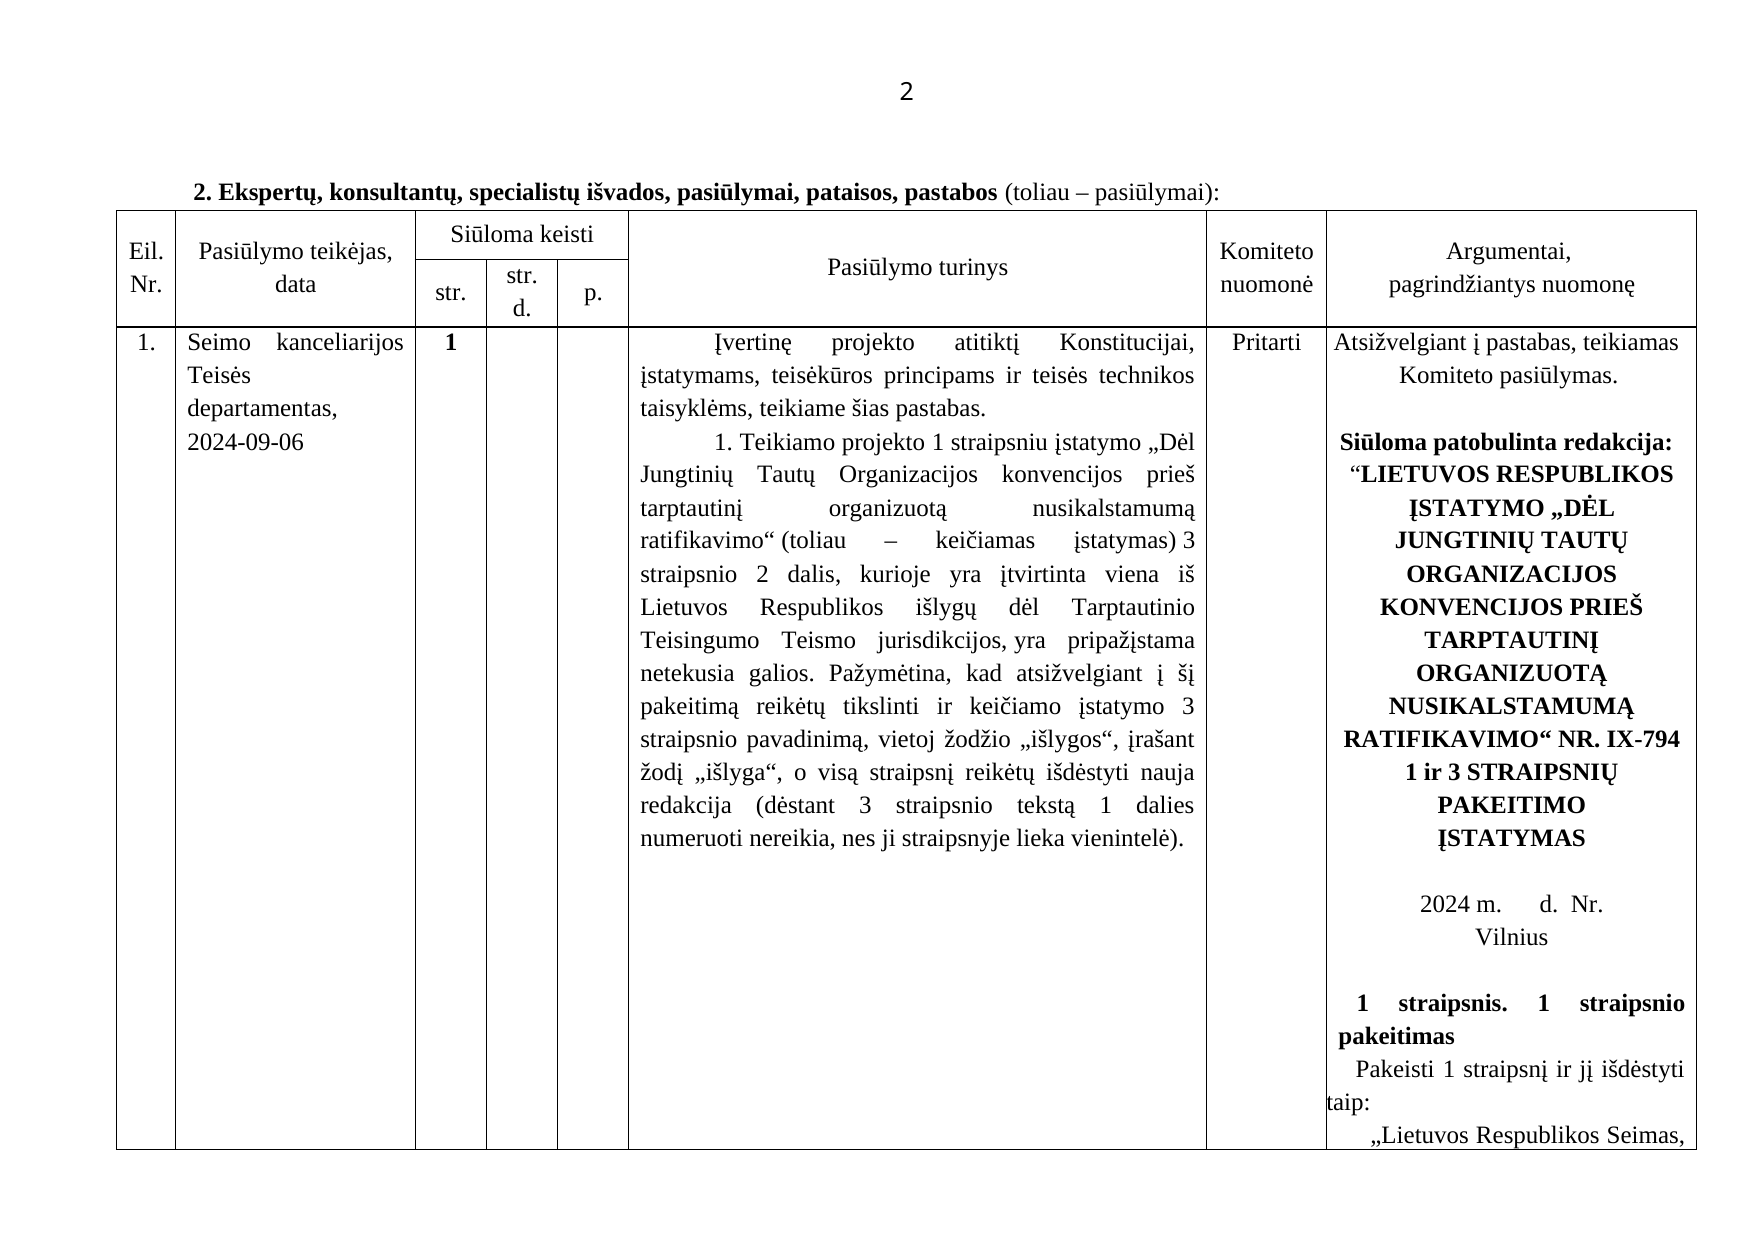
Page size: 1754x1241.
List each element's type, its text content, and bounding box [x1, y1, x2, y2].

table_header Pasiūlymo teikėjas, data [176, 211, 415, 326]
table_cell [487, 328, 557, 1149]
table_cell [558, 328, 628, 1149]
table_cell 1 [416, 328, 486, 1149]
table_cell str. d. [487, 260, 557, 326]
table_cell Įvertinę projekto atitiktį Konstitucijai, įstatymams, teisėkūros principams ir teisės technikos taisyklėms, teikiame šias pastabas. 1. Teikiamo projekto 1 straipsniu įstatymo „Dėl Jungtinių Tautų Organizacijos konvencijos prieš tarptautinį organizuotą nusikalstamumą ratifikavimo“ (toliau – keičiamas įstatymas) 3 straipsnio 2 dalis, kurioje yra įtvirtinta viena iš Lietuvos Respublikos išlygų dėl Tarptautinio Teisingumo Teismo jurisdikcijos, yra pripažįstama netekusia galios. Pažymėtina, kad atsižvelgiant į šį pakeitimą reikėtų tikslinti ir keičiamo įstatymo 3 straipsnio pavadinimą, vietoj žodžio „išlygos“, įrašant žodį „išlyga“, o visą straipsnį reikėtų išdėstyti nauja redakcija (dėstant 3 straipsnio tekstą 1 dalies numeruoti nereikia, nes ji straipsnyje lieka vienintelė). [629, 328, 1206, 1149]
table_cell Seimo kanceliarijos Teisės departamentas, 2024-09-06 [176, 328, 415, 1149]
subtitle 2. Ekspertų, konsultantų, specialistų išvados, pasiūlymai, pataisos, pastabos (toliau – pasiūlymai): [118, 177, 1695, 206]
table_header Argumentai, pagrindžiantys nuomonę [1327, 211, 1696, 326]
table_cell Atsižvelgiant į pastabas, teikiamas Komiteto pasiūlymas. Siūloma patobulinta redakcija: “LIETUVOS RESPUBLIKOS ĮSTATYMO „DĖL JUNGTINIŲ TAUTŲ ORGANIZACIJOS KONVENCIJOS PRIEŠ TARPTAUTINĮ ORGANIZUOTĄ NUSIKALSTAMUMĄ RATIFIKAVIMO“ NR. IX-794 1 ir 3 STRAIPSNIŲ PAKEITIMO ĮSTATYMAS 2024 m. d. Nr. Vilnius 1 straipsnis. 1 straipsnio pakeitimas Pakeisti 1 straipsnį ir jį išdėstyti taip: „Lietuvos Respublikos Seimas, [1327, 328, 1696, 1149]
table_header Siūloma keisti [416, 211, 628, 259]
table_cell str. [416, 260, 486, 326]
table_header Eil. Nr. [117, 211, 175, 326]
table_cell p. [558, 260, 628, 326]
table_cell 1. [117, 328, 175, 1149]
table_cell Pritarti [1207, 328, 1326, 1149]
table_header Komiteto nuomonė [1207, 211, 1326, 326]
table_header Pasiūlymo turinys [629, 211, 1206, 326]
